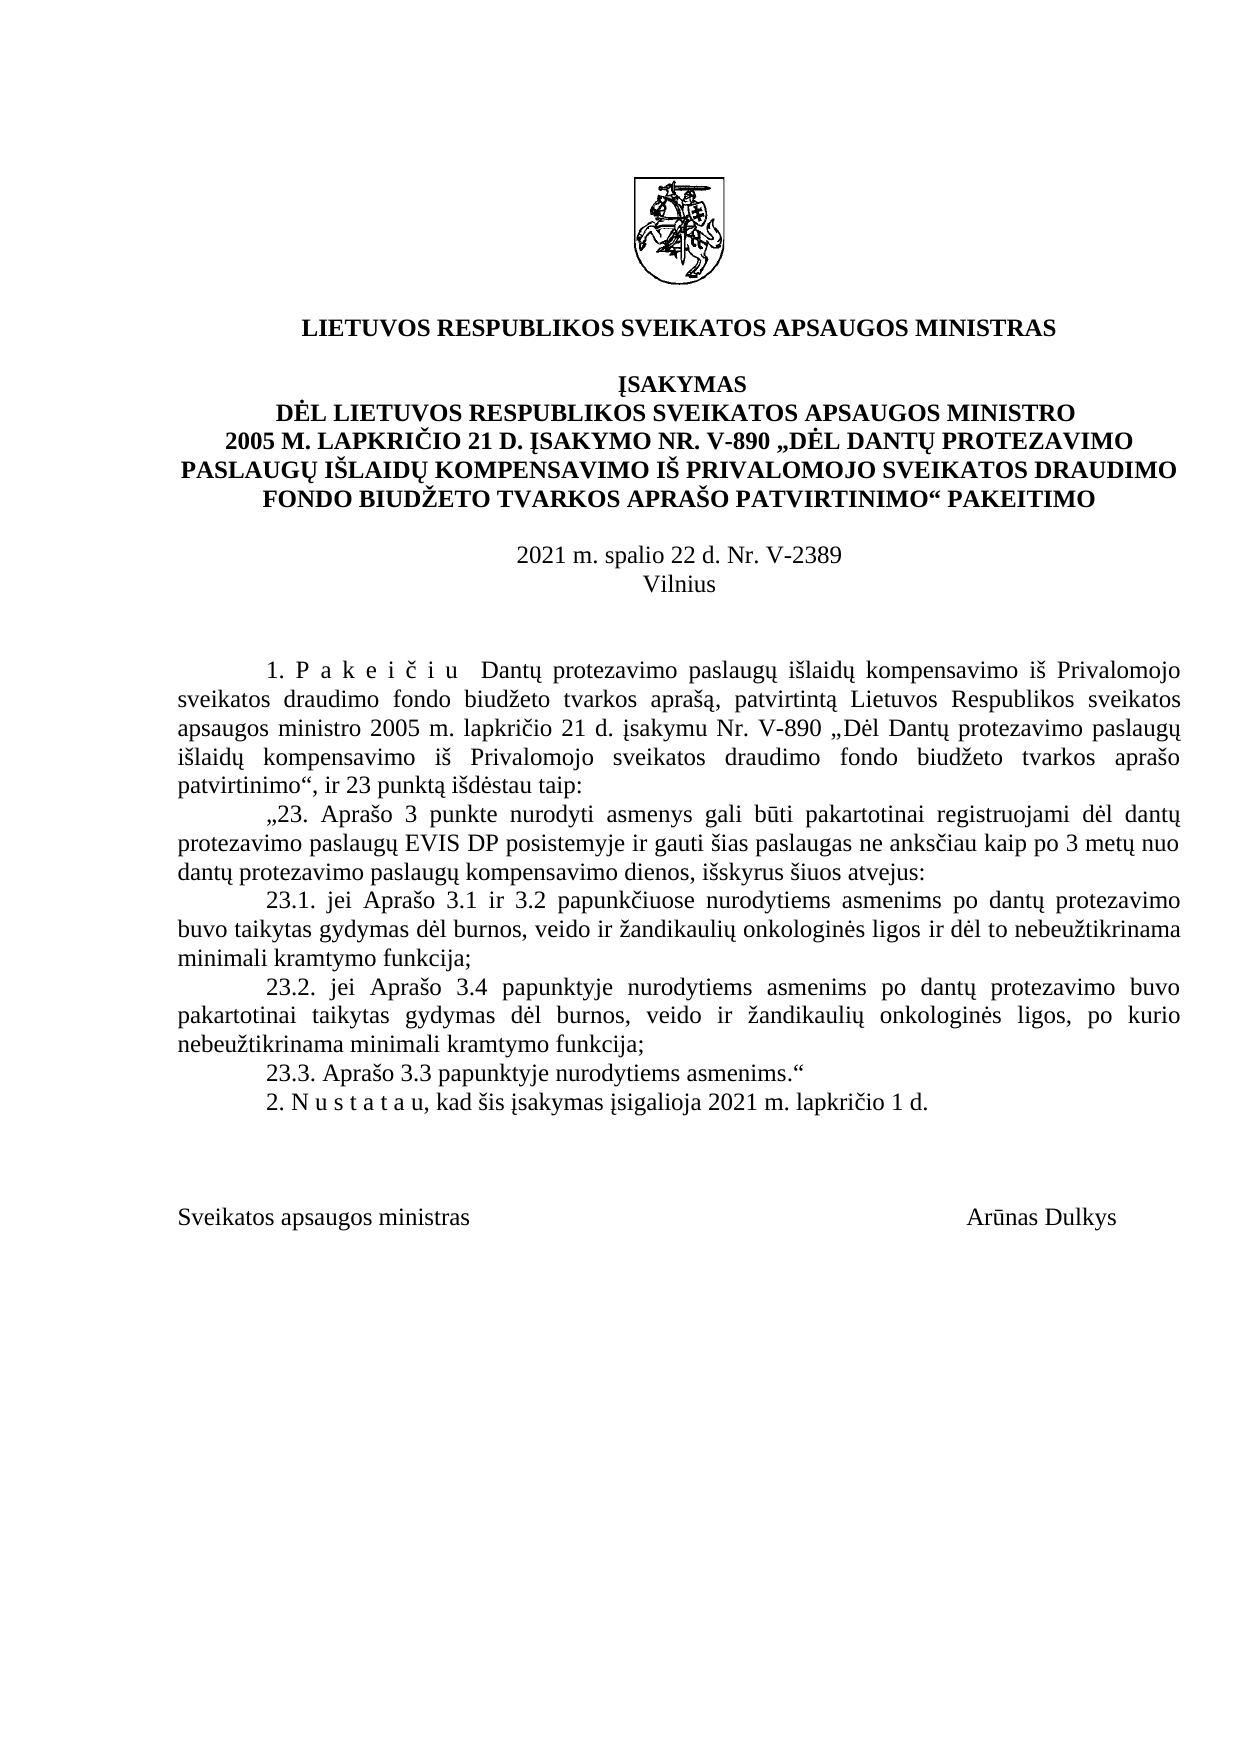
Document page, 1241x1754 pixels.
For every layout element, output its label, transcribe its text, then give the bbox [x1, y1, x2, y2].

text LIETUVOS RESPUBLIKOS SVEIKATOS APSAUGOS MINISTRAS [177, 313, 1181, 341]
text DĖL LIETUVOS RESPUBLIKOS SVEIKATOS APSAUGOS MINISTRO [177, 398, 1181, 426]
text 1. P a k e i č i u Dantų protezavimo paslaugų išlaidų kompensavimo iš Privalomojo sveikatos draudimo fondo biudžeto tvarkos aprašą, patvirtintą Lietuvos Respublikos sveikatos apsaugos ministro 2005 m. lapkričio 21 d. įsakymu Nr. V-890 „Dėl Dantų protezavimo paslaugų išlaidų kompensavimo iš Privalomojo sveikatos draudimo fondo biudžeto tvarkos aprašo patvirtinimo“, ir 23 punktą išdėstau taip: [177, 655, 1181, 799]
text 2. N u s t a t a u, kad šis įsakymas įsigalioja 2021 m. lapkričio 1 d. [177, 1087, 1181, 1115]
text 23.1. jei Aprašo 3.1 ir 3.2 papunkčiuose nurodytiems asmenims po dantų protezavimo buvo taikytas gydymas dėl burnos, veido ir žandikaulių onkologinės ligos ir dėl to nebeužtikrinama minimali kramtymo funkcija; [177, 885, 1181, 972]
text Sveikatos apsaugos ministras Arūnas Dulkys [177, 1202, 1181, 1230]
text ĮSAKYMAS [177, 370, 1181, 398]
text 23.3. Aprašo 3.3 papunktyje nurodytiems asmenims.“ [177, 1058, 1181, 1087]
text Vilnius [177, 569, 1181, 598]
text „23. Aprašo 3 punkte nurodyti asmenys gali būti pakartotinai registruojami dėl dantų protezavimo paslaugų EVIS DP posistemyje ir gauti šias paslaugas ne anksčiau kaip po 3 metų nuo dantų protezavimo paslaugų kompensavimo dienos, išskyrus šiuos atvejus: [177, 799, 1181, 885]
text 2021 m. spalio 22 d. Nr. V-2389 [177, 540, 1181, 569]
text 2005 M. LAPKRIČIO 21 D. ĮSAKYMO NR. V-890 „DĖL DANTŲ PROTEZAVIMO PASLAUGŲ IŠLAIDŲ KOMPENSAVIMO IŠ PRIVALOMOJO SVEIKATOS DRAUDIMO FONDO BIUDŽETO TVARKOS APRAŠO PATVIRTINIMO“ PAKEITIMO [177, 426, 1181, 513]
text 23.2. jei Aprašo 3.4 papunktyje nurodytiems asmenims po dantų protezavimo buvo pakartotinai taikytas gydymas dėl burnos, veido ir žandikaulių onkologinės ligos, po kurio nebeužtikrinama minimali kramtymo funkcija; [177, 972, 1181, 1058]
